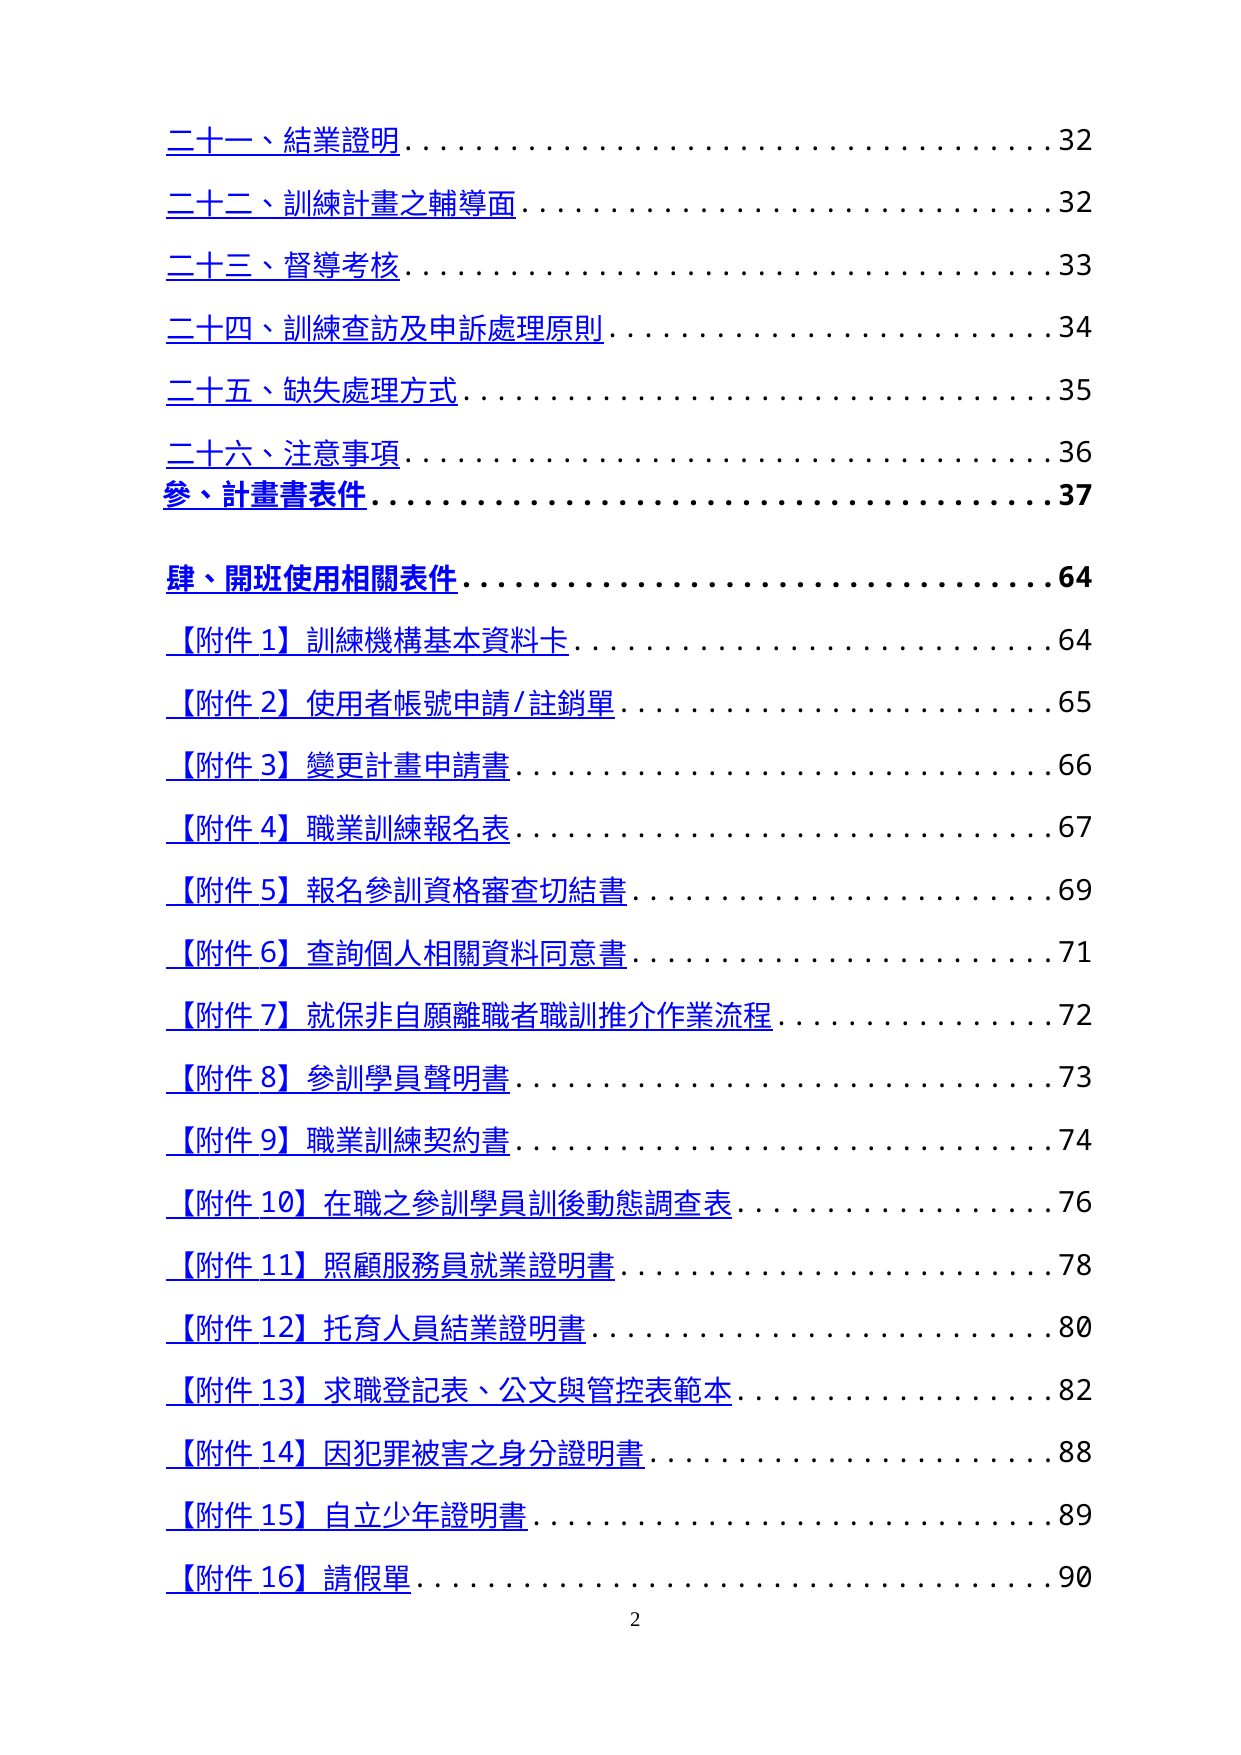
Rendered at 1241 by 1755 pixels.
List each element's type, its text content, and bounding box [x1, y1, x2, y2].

text 【附件4】職業訓練報名表 67 [166, 785, 1093, 847]
text 【附件6】查詢個人相關資料同意書 71 [166, 910, 1093, 972]
text 【附件10】在職之參訓學員訓後動態調查表 76 [166, 1160, 1093, 1222]
text 【附件13】求職登記表、公文與管控表範本 82 [166, 1347, 1093, 1410]
text 二十四、訓練查訪及申訴處理原則 34 [166, 285, 1093, 347]
text 【附件5】報名參訓資格審查切結書 69 [166, 847, 1093, 910]
text 【附件1】訓練機構基本資料卡 64 [166, 597, 1093, 660]
text 【附件15】自立少年證明書 89 [166, 1472, 1093, 1535]
text 【附件2】使用者帳號申請/註銷單 65 [166, 660, 1093, 722]
text 【附件12】托育人員結業證明書 80 [166, 1285, 1093, 1347]
text 參、計畫書表件 37 [162, 472, 1093, 514]
text 【附件8】參訓學員聲明書 73 [166, 1035, 1093, 1097]
text 【附件9】職業訓練契約書 74 [166, 1097, 1093, 1160]
text 肆、開班使用相關表件 64 [166, 535, 1093, 597]
text 【附件7】就保非自願離職者職訓推介作業流程 72 [166, 972, 1093, 1035]
text 【附件3】變更計畫申請書 66 [166, 722, 1093, 785]
text 【附件14】因犯罪被害之身分證明書 88 [166, 1410, 1093, 1472]
text 二十六、注意事項 36 [166, 410, 1093, 472]
text 二十五、缺失處理方式 35 [166, 347, 1093, 410]
text 【附件11】照顧服務員就業證明書 78 [166, 1222, 1093, 1285]
text 二十三、督導考核 33 [166, 222, 1093, 285]
text 二十一、結業證明 32 [166, 97, 1093, 160]
text 【附件16】請假單 90 [166, 1535, 1093, 1597]
text 二十二、訓練計畫之輔導面 32 [166, 160, 1093, 222]
